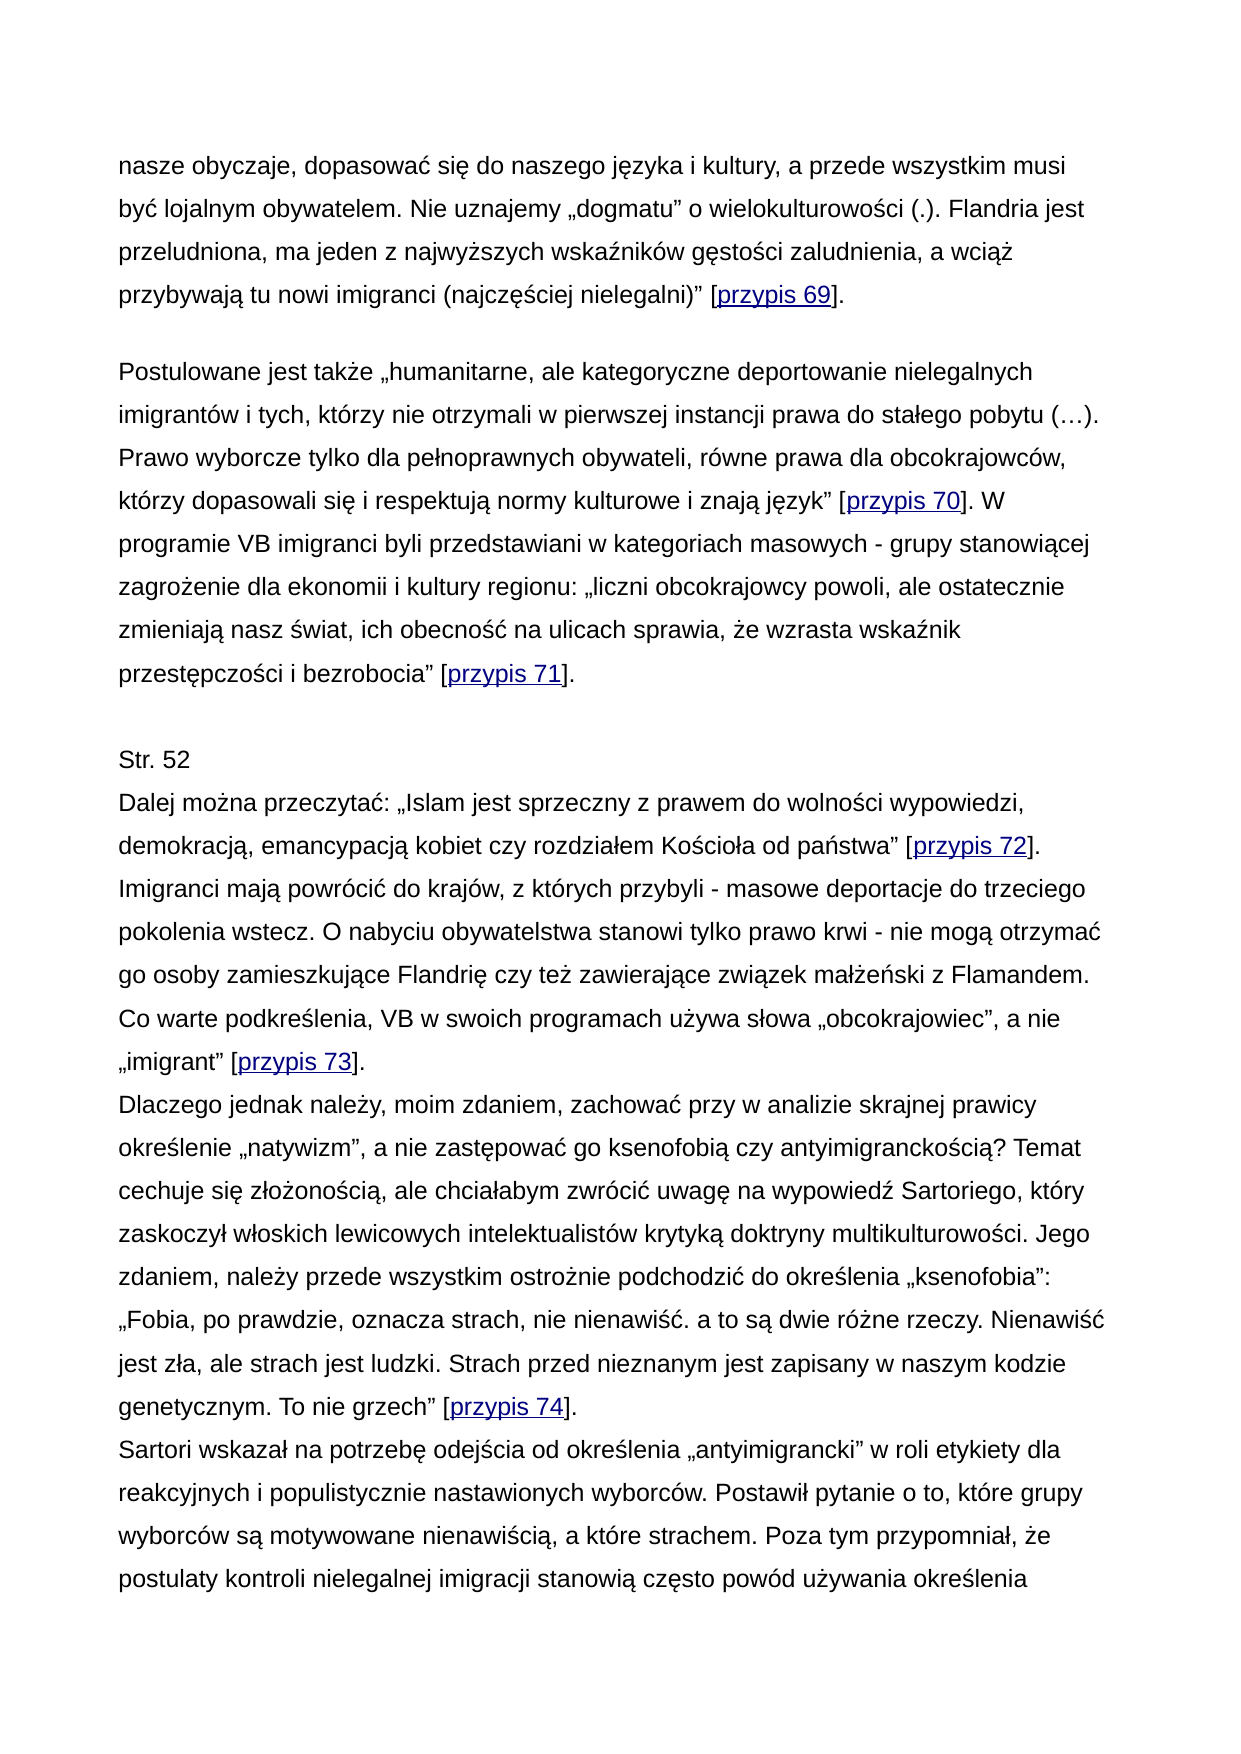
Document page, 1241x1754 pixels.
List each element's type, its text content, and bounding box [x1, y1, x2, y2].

text Dalej można przeczytać: „Islam jest sprzeczny z prawem do wolności wypowiedzi, demokracją, emancypacją kobiet czy rozdziałem Kościoła od państwa” [przypis 72]. Imigranci mają powrócić do krajów, z których przybyli - masowe deportacje do trzeciego pokolenia wstecz. O nabyciu obywatelstwa stanowi tylko prawo krwi - nie mogą otrzymać go osoby zamieszkujące Flandrię czy też zawierające związek małżeński z Flamandem. Co warte podkreślenia, VB w swoich programach używa słowa „obcokrajowiec”, a nie „imigrant” [przypis 73]. [118, 788, 1122, 1075]
text nasze obyczaje, dopasować się do naszego języka i kultury, a przede wszystkim musi być lojalnym obywatelem. Nie uznajemy „dogmatu” o wielokulturowości (.). Flandria jest przeludniona, ma jeden z najwyższych wskaźników gęstości zaludnienia, a wciąż przybywają tu nowi imigranci (najczęściej nielegalni)” [przypis 69]. [118, 118, 1122, 342]
text Dlaczego jednak należy, moim zdaniem, zachować przy w analizie skrajnej prawicy określenie „natywizm”, a nie zastępować go ksenofobią czy antyimigranckością? Temat cechuje się złożonością, ale chciałabym zwrócić uwagę na wypowiedź Sartoriego, który zaskoczył włoskich lewicowych intelektualistów krytyką doktryny multikulturowości. Jego zdaniem, należy przede wszystkim ostrożnie podchodzić do określenia „ksenofobia”: „Fobia, po prawdzie, oznacza strach, nie nienawiść. a to są dwie różne rzeczy. Nienawiść jest zła, ale strach jest ludzki. Strach przed nieznanym jest zapisany w naszym kodzie genetycznym. To nie grzech” [przypis 74]. [118, 1090, 1122, 1420]
text Sartori wskazał na potrzebę odejścia od określenia „antyimigrancki” w roli etykiety dla reakcyjnych i populistycznie nastawionych wyborców. Postawił pytanie o to, które grupy wyborców są motywowane nienawiścią, a które strachem. Poza tym przypomniał, że postulaty kontroli nielegalnej imigracji stanowią często powód używania określenia [118, 1435, 1122, 1593]
text Postulowane jest także „humanitarne, ale kategoryczne deportowanie nielegalnych imigrantów i tych, którzy nie otrzymali w pierwszej instancji prawa do stałego pobytu (…). Prawo wyborcze tylko dla pełnoprawnych obywateli, równe prawa dla obcokrajowców, którzy dopasowali się i respektują normy kulturowe i znają język” [przypis 70]. W programie VB imigranci byli przedstawiani w kategoriach masowych - grupy stanowiącej zagrożenie dla ekonomii i kultury regionu: „liczni obcokrajowcy powoli, ale ostatecznie zmieniają nasz świat, ich obecność na ulicach sprawia, że wzrasta wskaźnik przestępczości i bezrobocia” [przypis 71]. [118, 357, 1122, 687]
text Str. 52 [118, 745, 1122, 773]
